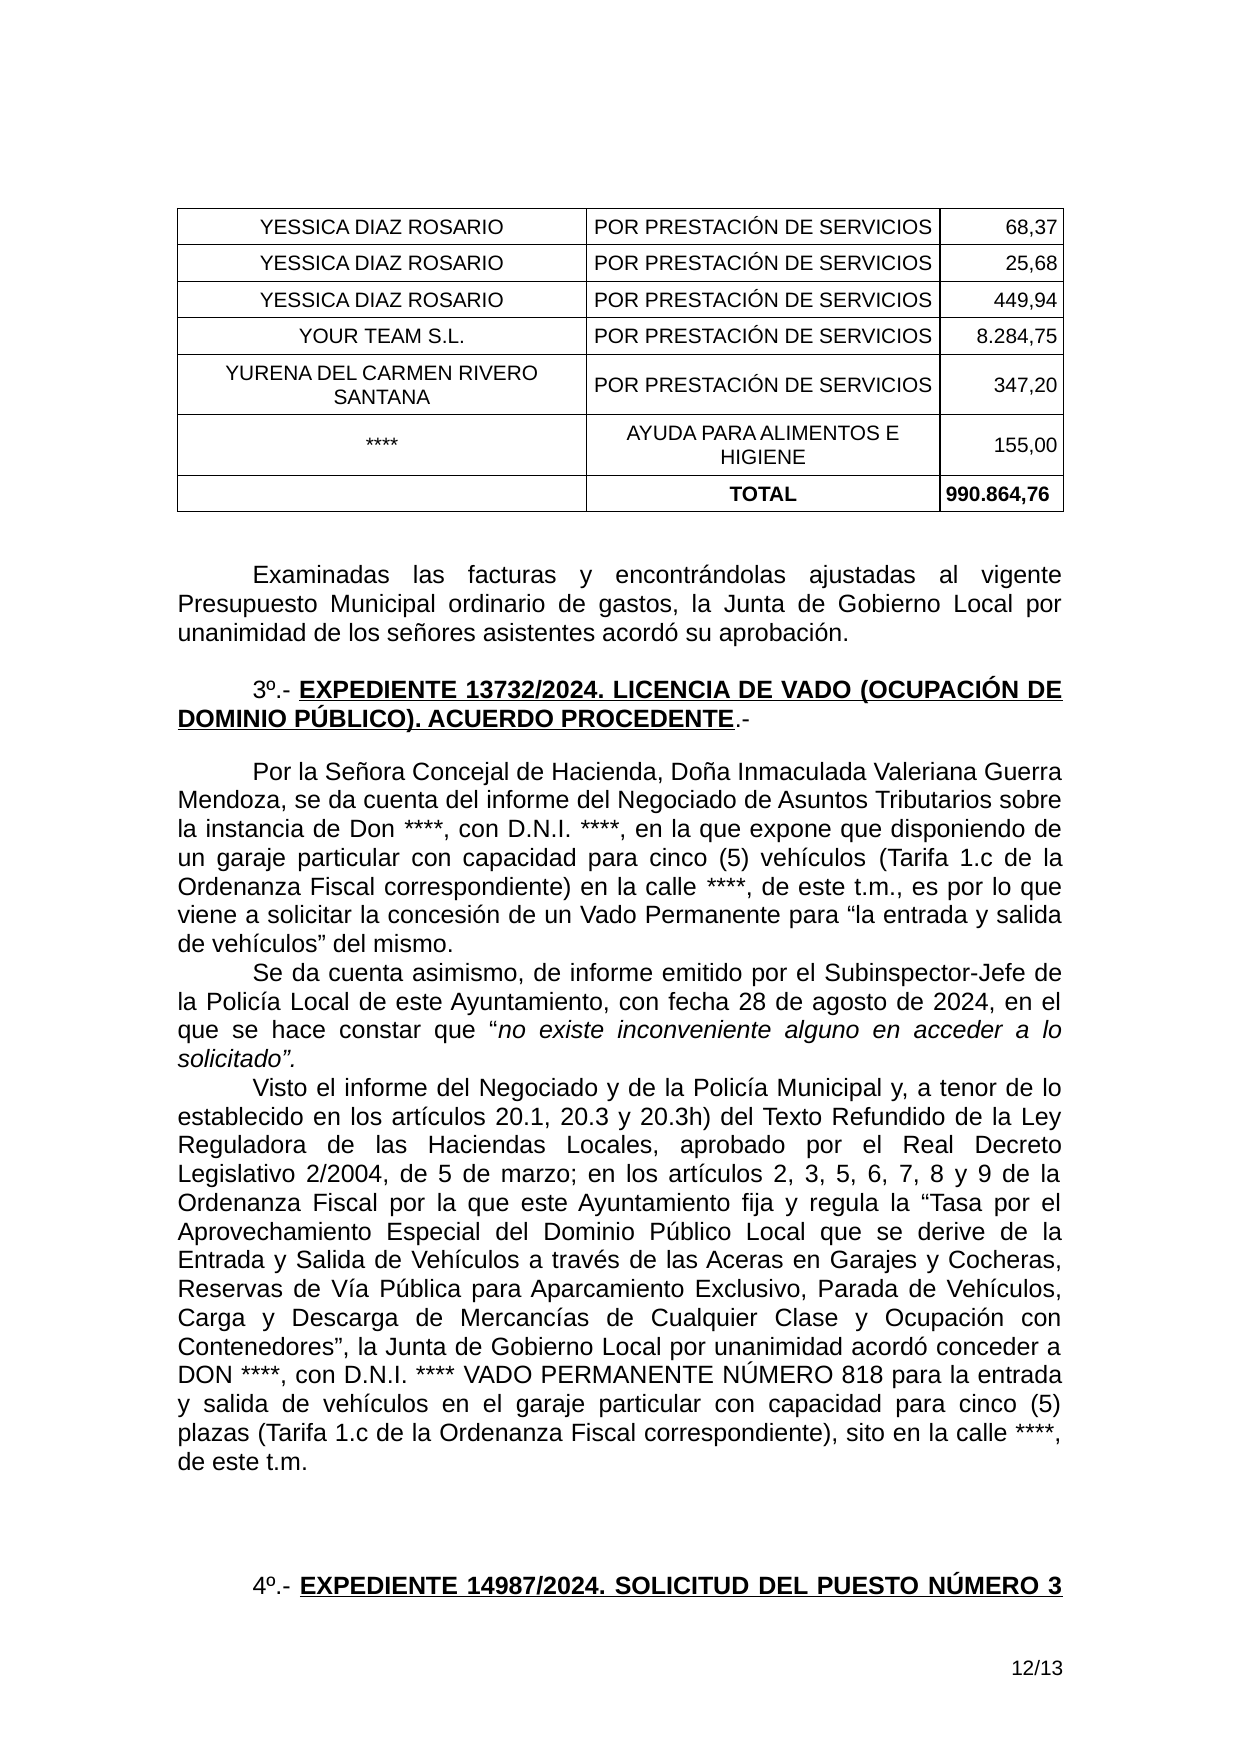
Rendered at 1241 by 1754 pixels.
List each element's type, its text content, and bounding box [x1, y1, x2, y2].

text Se da cuenta asimismo, de informe emitido por el Subinspector-Jefe de la Policía Local de este Ayuntamiento, con fecha 28 de agosto de 2024, en el que se hace constar que “no existe inconveniente alguno en acceder a lo solicitado”. [177, 958, 1063, 1073]
table_cell 990.864,76 [941, 476, 1063, 511]
table_cell 155,00 [941, 415, 1063, 474]
table_cell YOUR TEAM S.L. [178, 318, 586, 354]
table_cell POR PRESTACIÓN DE SERVICIOS [587, 355, 939, 414]
text 3º.- EXPEDIENTE 13732/2024. LICENCIA DE VADO (OCUPACIÓN DE DOMINIO PÚBLICO). ACUERDO PROCEDENTE.- [177, 675, 1063, 732]
table_cell POR PRESTACIÓN DE SERVICIOS [587, 318, 939, 354]
table_cell POR PRESTACIÓN DE SERVICIOS [587, 282, 939, 317]
table_cell YESSICA DIAZ ROSARIO [178, 282, 586, 317]
table_cell TOTAL [587, 476, 939, 511]
table_cell 449,94 [941, 282, 1063, 317]
table_cell YESSICA DIAZ ROSARIO [178, 209, 586, 244]
text Por la Señora Concejal de Hacienda, Doña Inmaculada Valeriana Guerra Mendoza, se da cuenta del informe del Negociado de Asuntos Tributarios sobre la instancia de Don ****, con D.N.I. ****, en la que expone que disponiendo de un garaje particular con capacidad para cinco (5) vehículos (Tarifa 1.c de la Ordenanza Fiscal correspondiente) en la calle ****, de este t.m., es por lo que viene a solicitar la concesión de un Vado Permanente para “la entrada y salida de vehículos” del mismo. [177, 756, 1063, 958]
table_cell 68,37 [941, 209, 1063, 244]
text Visto el informe del Negociado y de la Policía Municipal y, a tenor de lo establecido en los artículos 20.1, 20.3 y 20.3h) del Texto Refundido de la Ley Reguladora de las Haciendas Locales, aprobado por el Real Decreto Legislativo 2/2004, de 5 de marzo; en los artículos 2, 3, 5, 6, 7, 8 y 9 de la Ordenanza Fiscal por la que este Ayuntamiento fija y regula la “Tasa por el Aprovechamiento Especial del Dominio Público Local que se derive de la Entrada y Salida de Vehículos a través de las Aceras en Garajes y Cocheras, Reservas de Vía Pública para Aparcamiento Exclusivo, Parada de Vehículos, Carga y Descarga de Mercancías de Cualquier Clase y Ocupación con Contenedores”, la Junta de Gobierno Local por unanimidad acordó conceder a DON ****, con D.N.I. **** VADO PERMANENTE NÚMERO 818 para la entrada y salida de vehículos en el garaje particular con capacidad para cinco (5) plazas (Tarifa 1.c de la Ordenanza Fiscal correspondiente), sito en la calle ****, de este t.m. [177, 1073, 1063, 1475]
text 4º.- EXPEDIENTE 14987/2024. SOLICITUD DEL PUESTO NÚMERO 3 [177, 1571, 1063, 1600]
table_cell POR PRESTACIÓN DE SERVICIOS [587, 209, 939, 244]
table_cell [178, 476, 586, 511]
table_cell YESSICA DIAZ ROSARIO [178, 245, 586, 281]
table_cell AYUDA PARA ALIMENTOS E HIGIENE [587, 415, 939, 474]
table_cell 347,20 [941, 355, 1063, 414]
table_cell 25,68 [941, 245, 1063, 281]
table_cell **** [178, 415, 586, 474]
text Examinadas las facturas y encontrándolas ajustadas al vigente Presupuesto Municipal ordinario de gastos, la Junta de Gobierno Local por unanimidad de los señores asistentes acordó su aprobación. [177, 560, 1063, 646]
table_cell YURENA DEL CARMEN RIVERO SANTANA [178, 355, 586, 414]
table_cell 8.284,75 [941, 318, 1063, 354]
table_cell POR PRESTACIÓN DE SERVICIOS [587, 245, 939, 281]
